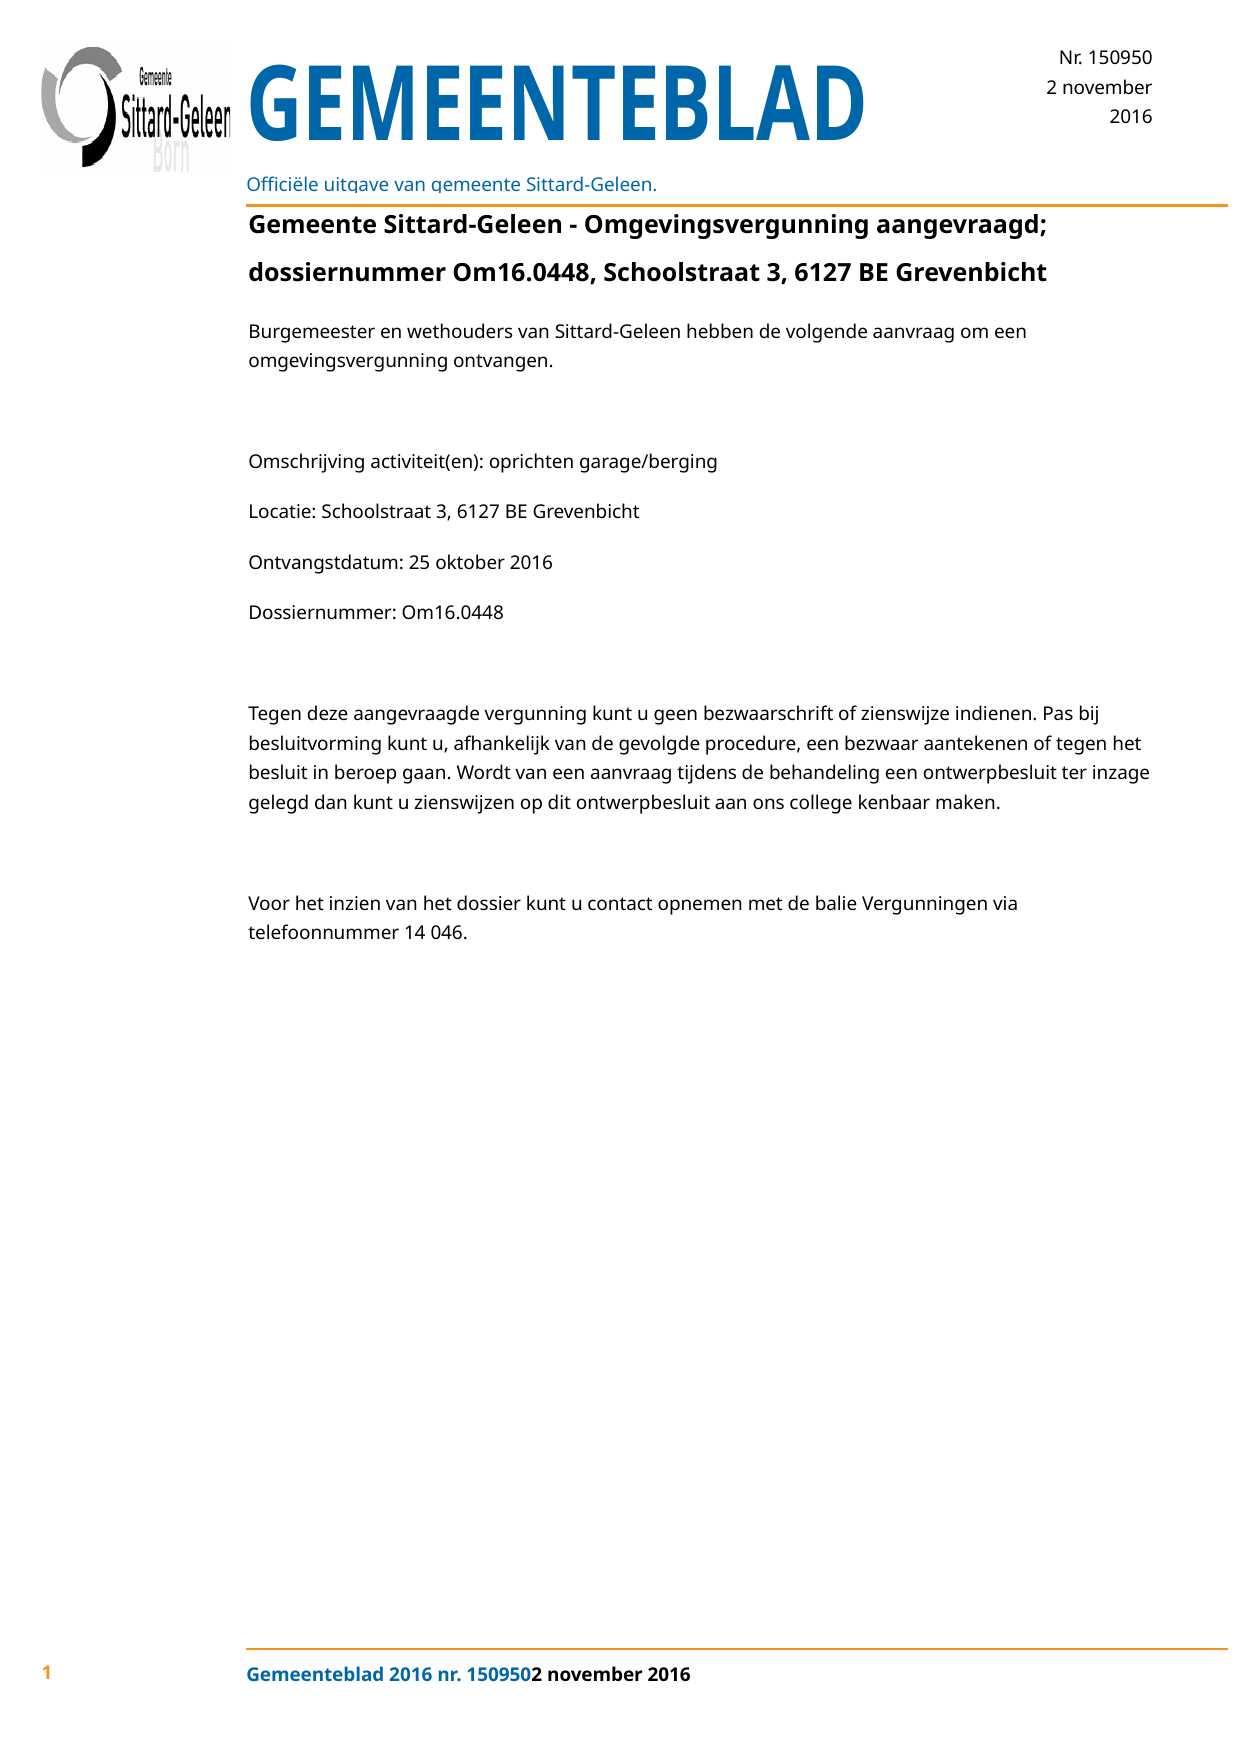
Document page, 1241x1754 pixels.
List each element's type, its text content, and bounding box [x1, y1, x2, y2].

text Ontvangstdatum: 25 oktober 2016 [248, 549, 1152, 575]
text Voor het inzien van het dossier kunt u contact opnemen met de balie Vergunningen via telefoonnummer 14 046. [248, 890, 1152, 945]
text Gemeente Sittard-Geleen - Omgevingsvergunning aangevraagd; dossiernummer Om16.0448, Schoolstraat 3, 6127 BE Grevenbicht [248, 207, 1152, 288]
text Omschrijving activiteit(en): oprichten garage/berging [248, 448, 1152, 474]
text Dossiernummer: Om16.0448 [248, 599, 1152, 625]
text Tegen deze aangevraagde vergunning kunt u geen bezwaarschrift of zienswijze indienen. Pas bij besluitvorming kunt u, afhankelijk van de gevolgde procedure, een bezwaar aantekenen of tegen het besluit in beroep gaan. Wordt van een aanvraag tijdens de behandeling een ontwerpbesluit ter inzage gelegd dan kunt u zienswijzen op dit ontwerpbesluit aan ons college kenbaar maken. [248, 700, 1152, 815]
text Burgemeester en wethouders van Sittard-Geleen hebben de volgende aanvraag om een omgevingsvergunning ontvangen. [248, 318, 1152, 373]
text Locatie: Schoolstraat 3, 6127 BE Grevenbicht [248, 499, 1152, 524]
picture [41, 47, 231, 172]
